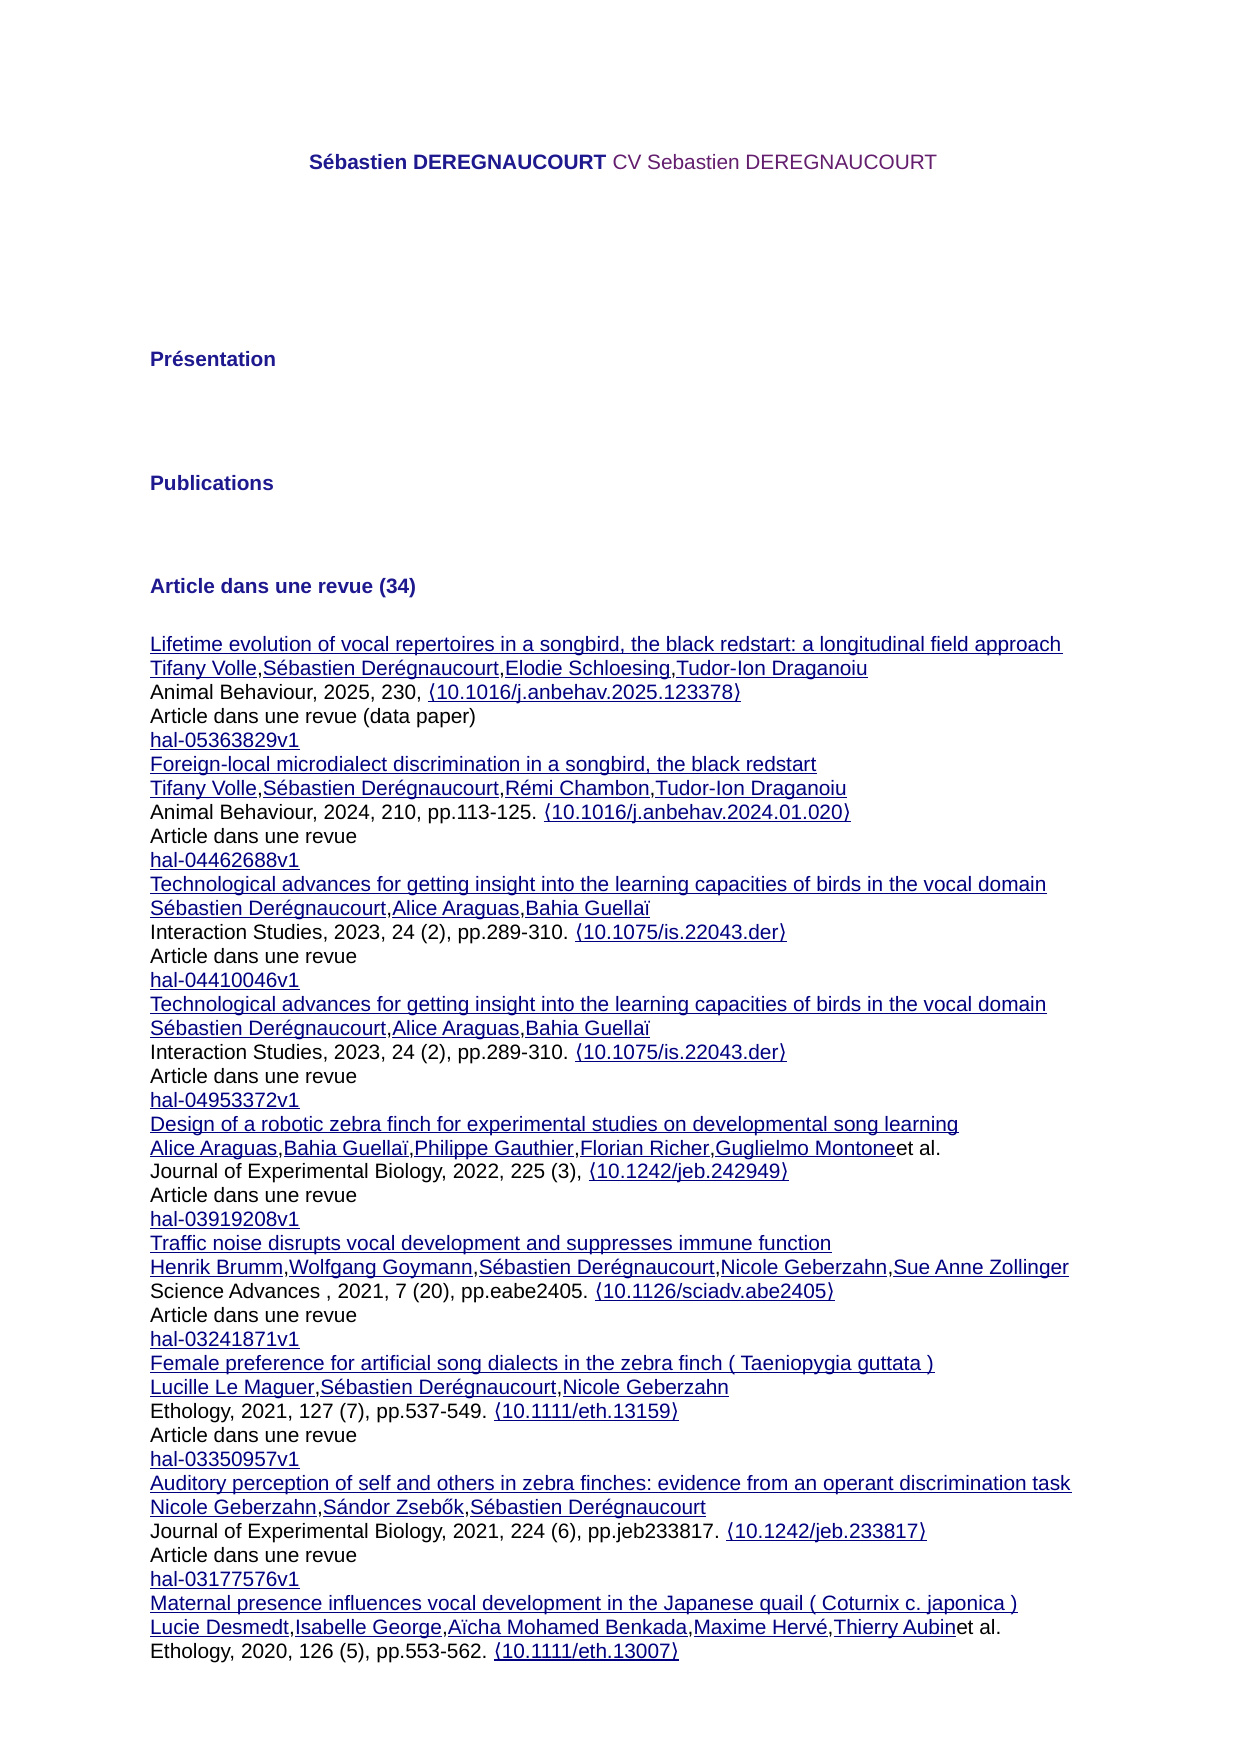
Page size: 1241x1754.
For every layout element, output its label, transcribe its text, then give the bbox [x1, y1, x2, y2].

subtitle Publications [150, 471, 1090, 495]
table_cell Maternal presence influences vocal development in the Japanese quail ( Coturnix c. japonica ) Lucie Desmedt,Isabelle George,Aïcha Mohamed Benkada,Maxime Hervé,Thierry Aubinet al. Ethology, 2020, 126 (5), pp.553-562. ⟨10.1111/eth.13007⟩ [150, 1591, 1090, 1662]
table_cell Auditory perception of self and others in zebra finches: evidence from an operant discrimination task Nicole Geberzahn,Sándor Zsebők,Sébastien Derégnaucourt Journal of Experimental Biology, 2021, 224 (6), pp.jeb233817. ⟨10.1242/jeb.233817⟩ Article dans une revue hal-03177576v1 [150, 1471, 1090, 1591]
table_cell Traffic noise disrupts vocal development and suppresses immune function Henrik Brumm,Wolfgang Goymann,Sébastien Derégnaucourt,Nicole Geberzahn,Sue Anne Zollinger Science Advances , 2021, 7 (20), pp.eabe2405. ⟨10.1126/sciadv.abe2405⟩ Article dans une revue hal-03241871v1 [150, 1231, 1090, 1351]
subtitle Présentation [150, 347, 1090, 371]
table_cell Technological advances for getting insight into the learning capacities of birds in the vocal domain Sébastien Derégnaucourt,Alice Araguas,Bahia Guellaï Interaction Studies, 2023, 24 (2), pp.289-310. ⟨10.1075/is.22043.der⟩ Article dans une revue hal-04953372v1 [150, 992, 1090, 1111]
table_cell Technological advances for getting insight into the learning capacities of birds in the vocal domain Sébastien Derégnaucourt,Alice Araguas,Bahia Guellaï Interaction Studies, 2023, 24 (2), pp.289-310. ⟨10.1075/is.22043.der⟩ Article dans une revue hal-04410046v1 [150, 872, 1090, 992]
subtitle Sébastien DEREGNAUCOURT CV Sebastien DEREGNAUCOURT [150, 150, 1090, 174]
table_cell Female preference for artificial song dialects in the zebra finch ( Taeniopygia guttata ) Lucille Le Maguer,Sébastien Derégnaucourt,Nicole Geberzahn Ethology, 2021, 127 (7), pp.537-549. ⟨10.1111/eth.13159⟩ Article dans une revue hal-03350957v1 [150, 1351, 1090, 1471]
subtitle Article dans une revue (34) [150, 574, 1090, 598]
table_cell Foreign-local microdialect discrimination in a songbird, the black redstart Tifany Volle,Sébastien Derégnaucourt,Rémi Chambon,Tudor-Ion Draganoiu Animal Behaviour, 2024, 210, pp.113-125. ⟨10.1016/j.anbehav.2024.01.020⟩ Article dans une revue hal-04462688v1 [150, 752, 1090, 872]
table_cell Design of a robotic zebra finch for experimental studies on developmental song learning Alice Araguas,Bahia Guellaï,Philippe Gauthier,Florian Richer,Guglielmo Montoneet al. Journal of Experimental Biology, 2022, 225 (3), ⟨10.1242/jeb.242949⟩ Article dans une revue hal-03919208v1 [150, 1111, 1090, 1231]
table_header Lifetime evolution of vocal repertoires in a songbird, the black redstart: a longitudinal field approach Tifany Volle,Sébastien Derégnaucourt,Elodie Schloesing,Tudor-Ion Draganoiu Animal Behaviour, 2025, 230, ⟨10.1016/j.anbehav.2025.123378⟩ Article dans une revue (data paper) hal-05363829v1 [150, 632, 1090, 752]
